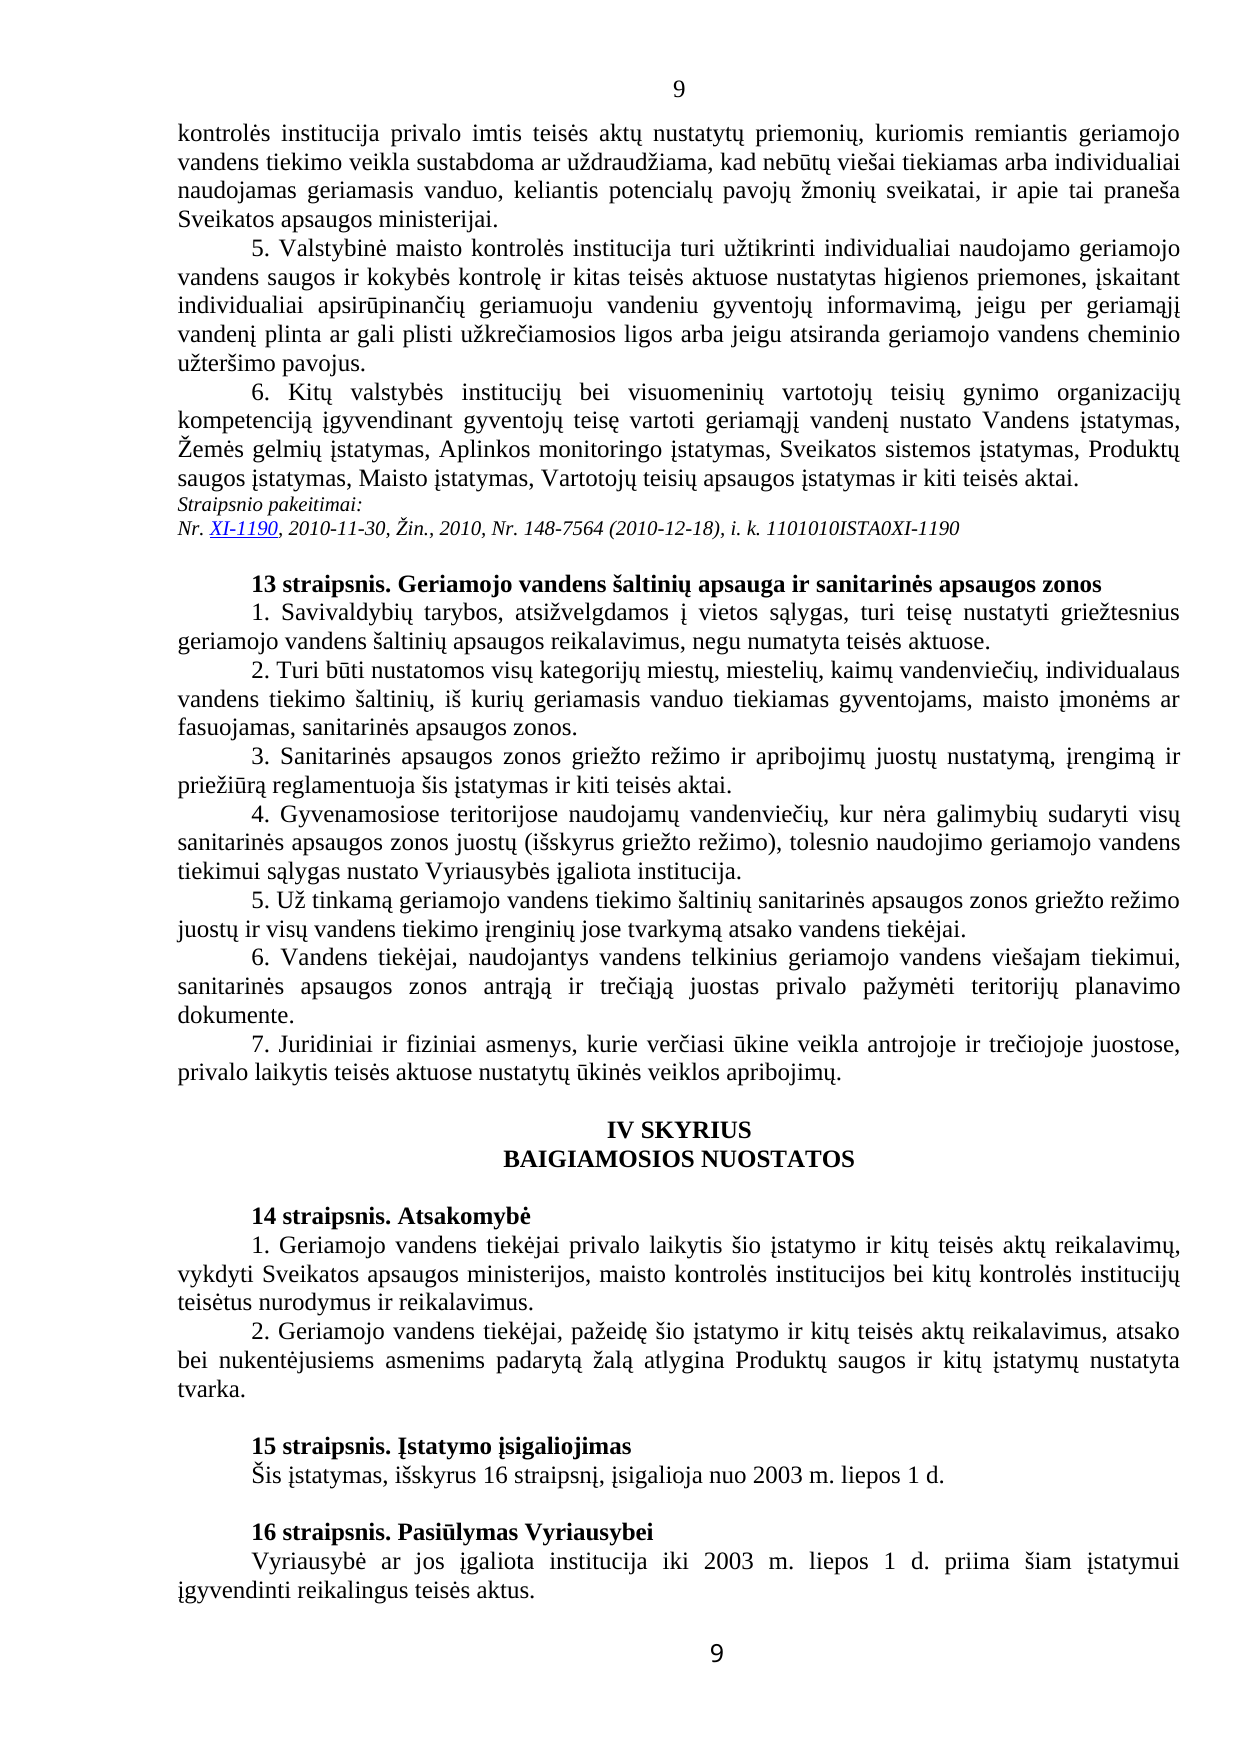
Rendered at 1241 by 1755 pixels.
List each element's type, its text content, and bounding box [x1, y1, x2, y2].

text 15 straipsnis. Įstatymo įsigaliojimas [177, 1431, 1181, 1460]
text 13 straipsnis. Geriamojo vandens šaltinių apsauga ir sanitarinės apsaugos zonos [177, 569, 1181, 597]
text BAIGIAMOSIOS NUOSTATOS [177, 1144, 1181, 1172]
text 16 straipsnis. Pasiūlymas Vyriausybei [177, 1517, 1181, 1546]
text 4. Gyvenamosiose teritorijose naudojamų vandenviečių, kur nėra galimybių sudaryti visų sanitarinės apsaugos zonos juostų (išskyrus griežto režimo), tolesnio naudojimo geriamojo vandens tiekimui sąlygas nustato Vyriausybės įgaliota institucija. [177, 799, 1181, 885]
text 2. Geriamojo vandens tiekėjai, pažeidę šio įstatymo ir kitų teisės aktų reikalavimus, atsako bei nukentėjusiems asmenims padarytą žalą atlygina Produktų saugos ir kitų įstatymų nustatyta tvarka. [177, 1316, 1181, 1402]
text 7. Juridiniai ir fiziniai asmenys, kurie verčiasi ūkine veikla antrojoje ir trečiojoje juostose, privalo laikytis teisės aktuose nustatytų ūkinės veiklos apribojimų. [177, 1029, 1181, 1086]
text Nr. XI-1190, 2010-11-30, Žin., 2010, Nr. 148-7564 (2010-12-18), i. k. 1101010ISTA0XI-1190 [177, 516, 1181, 540]
text IV SKYRIUS [177, 1115, 1181, 1144]
text Vyriausybė ar jos įgaliota institucija iki 2003 m. liepos 1 d. priima šiam įstatymui įgyvendinti reikalingus teisės aktus. [177, 1546, 1181, 1604]
text Šis įstatymas, išskyrus 16 straipsnį, įsigalioja nuo 2003 m. liepos 1 d. [177, 1460, 1181, 1489]
text 3. Sanitarinės apsaugos zonos griežto režimo ir apribojimų juostų nustatymą, įrengimą ir priežiūrą reglamentuoja šis įstatymas ir kiti teisės aktai. [177, 741, 1181, 799]
text Straipsnio pakeitimai: [177, 492, 1181, 516]
text 2. Turi būti nustatomos visų kategorijų miestų, miestelių, kaimų vandenviečių, individualaus vandens tiekimo šaltinių, iš kurių geriamasis vanduo tiekiamas gyventojams, maisto įmonėms ar fasuojamas, sanitarinės apsaugos zonos. [177, 655, 1181, 741]
text 6. Kitų valstybės institucijų bei visuomeninių vartotojų teisių gynimo organizacijų kompetenciją įgyvendinant gyventojų teisę vartoti geriamąjį vandenį nustato Vandens įstatymas, Žemės gelmių įstatymas, Aplinkos monitoringo įstatymas, Sveikatos sistemos įstatymas, Produktų saugos įstatymas, Maisto įstatymas, Vartotojų teisių apsaugos įstatymas ir kiti teisės aktai. [177, 377, 1181, 492]
text 5. Už tinkamą geriamojo vandens tiekimo šaltinių sanitarinės apsaugos zonos griežto režimo juostų ir visų vandens tiekimo įrenginių jose tvarkymą atsako vandens tiekėjai. [177, 885, 1181, 942]
text kontrolės institucija privalo imtis teisės aktų nustatytų priemonių, kuriomis remiantis geriamojo vandens tiekimo veikla sustabdoma ar uždraudžiama, kad nebūtų viešai tiekiamas arba individualiai naudojamas geriamasis vanduo, keliantis potencialų pavojų žmonių sveikatai, ir apie tai praneša Sveikatos apsaugos ministerijai. [177, 118, 1181, 233]
text 1. Savivaldybių tarybos, atsižvelgdamos į vietos sąlygas, turi teisę nustatyti griežtesnius geriamojo vandens šaltinių apsaugos reikalavimus, negu numatyta teisės aktuose. [177, 597, 1181, 655]
text 14 straipsnis. Atsakomybė [177, 1201, 1181, 1230]
text 1. Geriamojo vandens tiekėjai privalo laikytis šio įstatymo ir kitų teisės aktų reikalavimų, vykdyti Sveikatos apsaugos ministerijos, maisto kontrolės institucijos bei kitų kontrolės institucijų teisėtus nurodymus ir reikalavimus. [177, 1230, 1181, 1316]
text 5. Valstybinė maisto kontrolės institucija turi užtikrinti individualiai naudojamo geriamojo vandens saugos ir kokybės kontrolę ir kitas teisės aktuose nustatytas higienos priemones, įskaitant individualiai apsirūpinančių geriamuoju vandeniu gyventojų informavimą, jeigu per geriamąjį vandenį plinta ar gali plisti užkrečiamosios ligos arba jeigu atsiranda geriamojo vandens cheminio užteršimo pavojus. [177, 233, 1181, 377]
text 6. Vandens tiekėjai, naudojantys vandens telkinius geriamojo vandens viešajam tiekimui, sanitarinės apsaugos zonos antrąją ir trečiąją juostas privalo pažymėti teritorijų planavimo dokumente. [177, 942, 1181, 1029]
